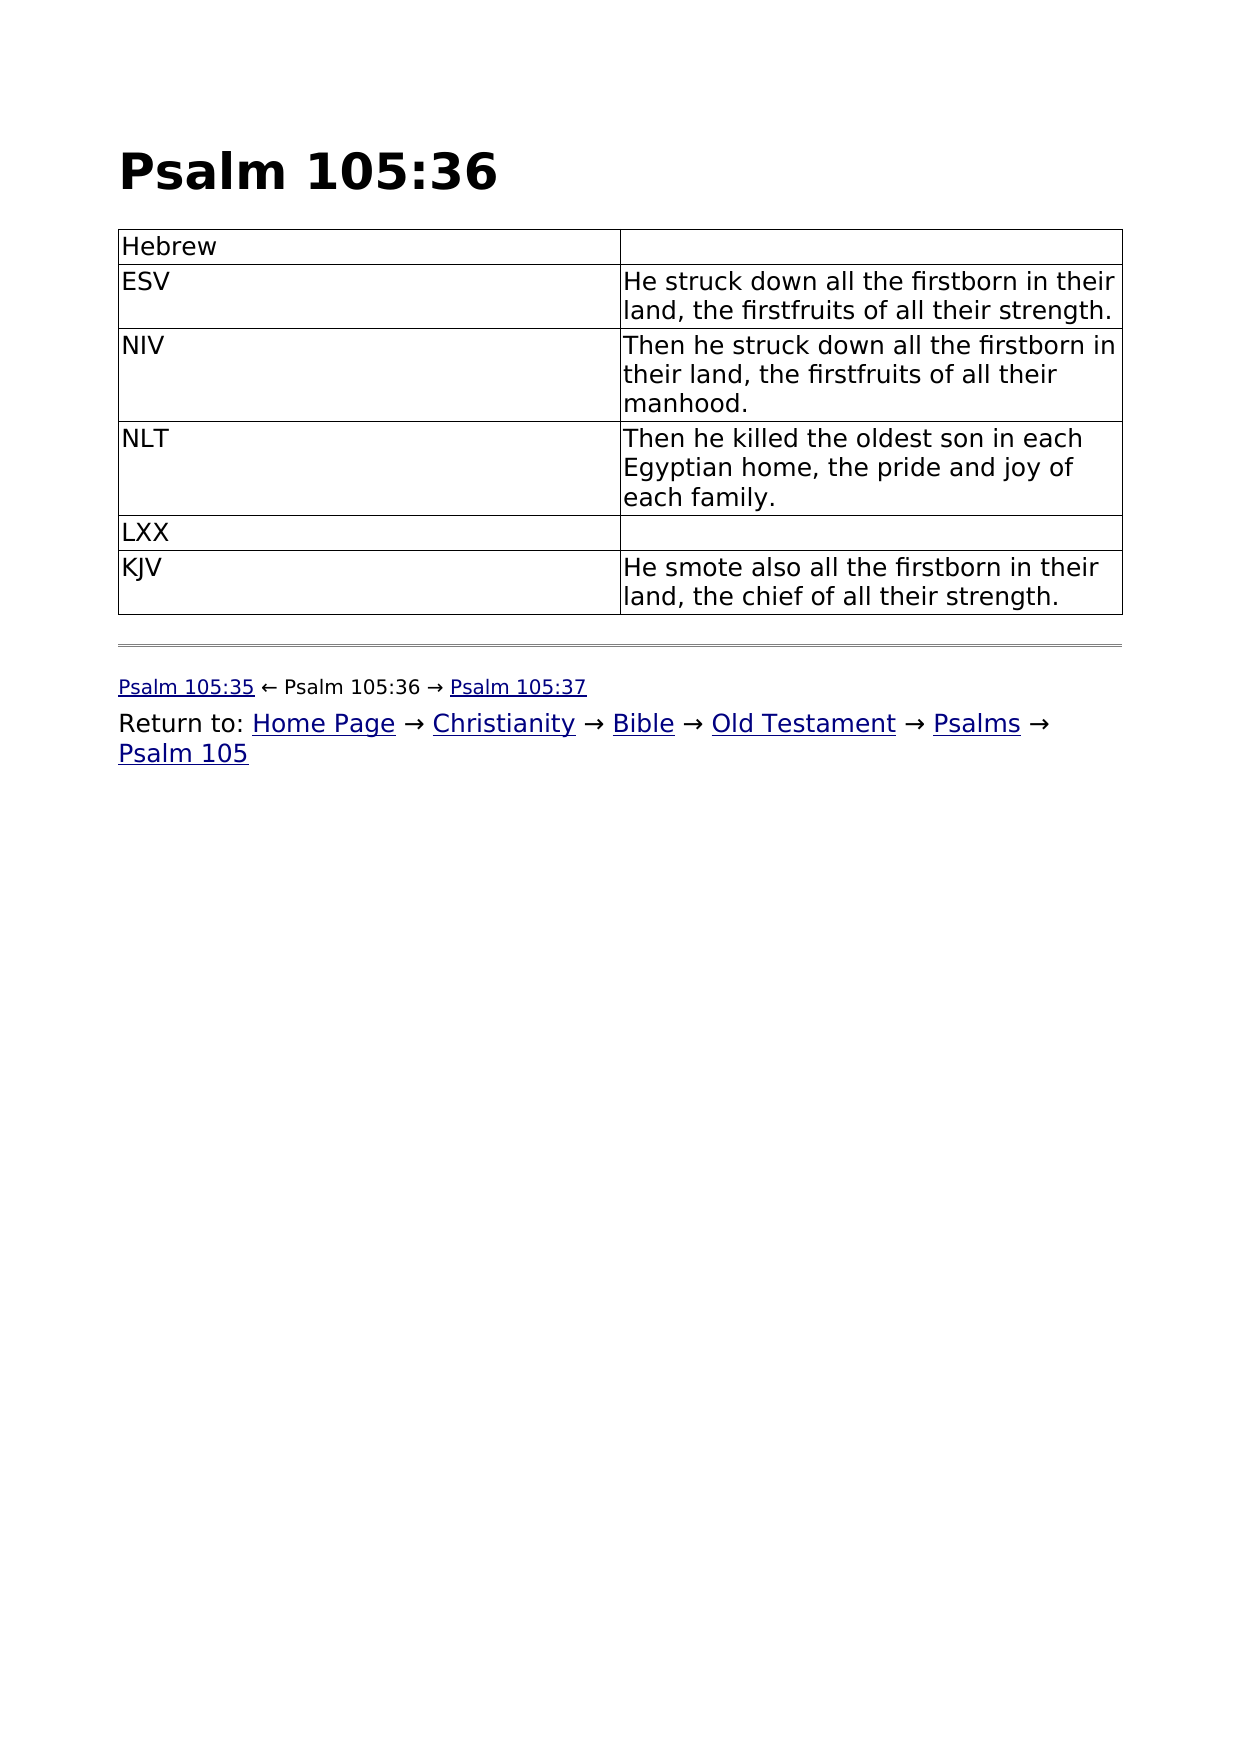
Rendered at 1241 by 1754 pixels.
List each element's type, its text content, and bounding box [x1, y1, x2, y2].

subtitle Psalm 105:36 [118, 143, 1122, 201]
table_cell He smote also all the firstborn in their land, the chief of all their strength. [621, 551, 1122, 614]
table_cell Then he struck down all the firstborn in their land, the firstfruits of all their manhood. [621, 329, 1122, 421]
table_cell [621, 516, 1122, 550]
text Psalm 105:35 ← Psalm 105:36 → Psalm 105:37 [118, 676, 1122, 709]
table_header Hebrew [119, 230, 620, 264]
text Return to: Home Page → Christianity → Bible → Old Testament → Psalms → Psalm 105 [118, 709, 1122, 768]
table_cell NLT [119, 422, 620, 515]
table_cell ESV [119, 265, 620, 328]
table_header [621, 230, 1122, 264]
table_cell LXX [119, 516, 620, 550]
table_cell KJV [119, 551, 620, 614]
table_cell NIV [119, 329, 620, 421]
table_cell He struck down all the firstborn in their land, the firstfruits of all their strength. [621, 265, 1122, 328]
table_cell Then he killed the oldest son in each Egyptian home, the pride and joy of each family. [621, 422, 1122, 515]
